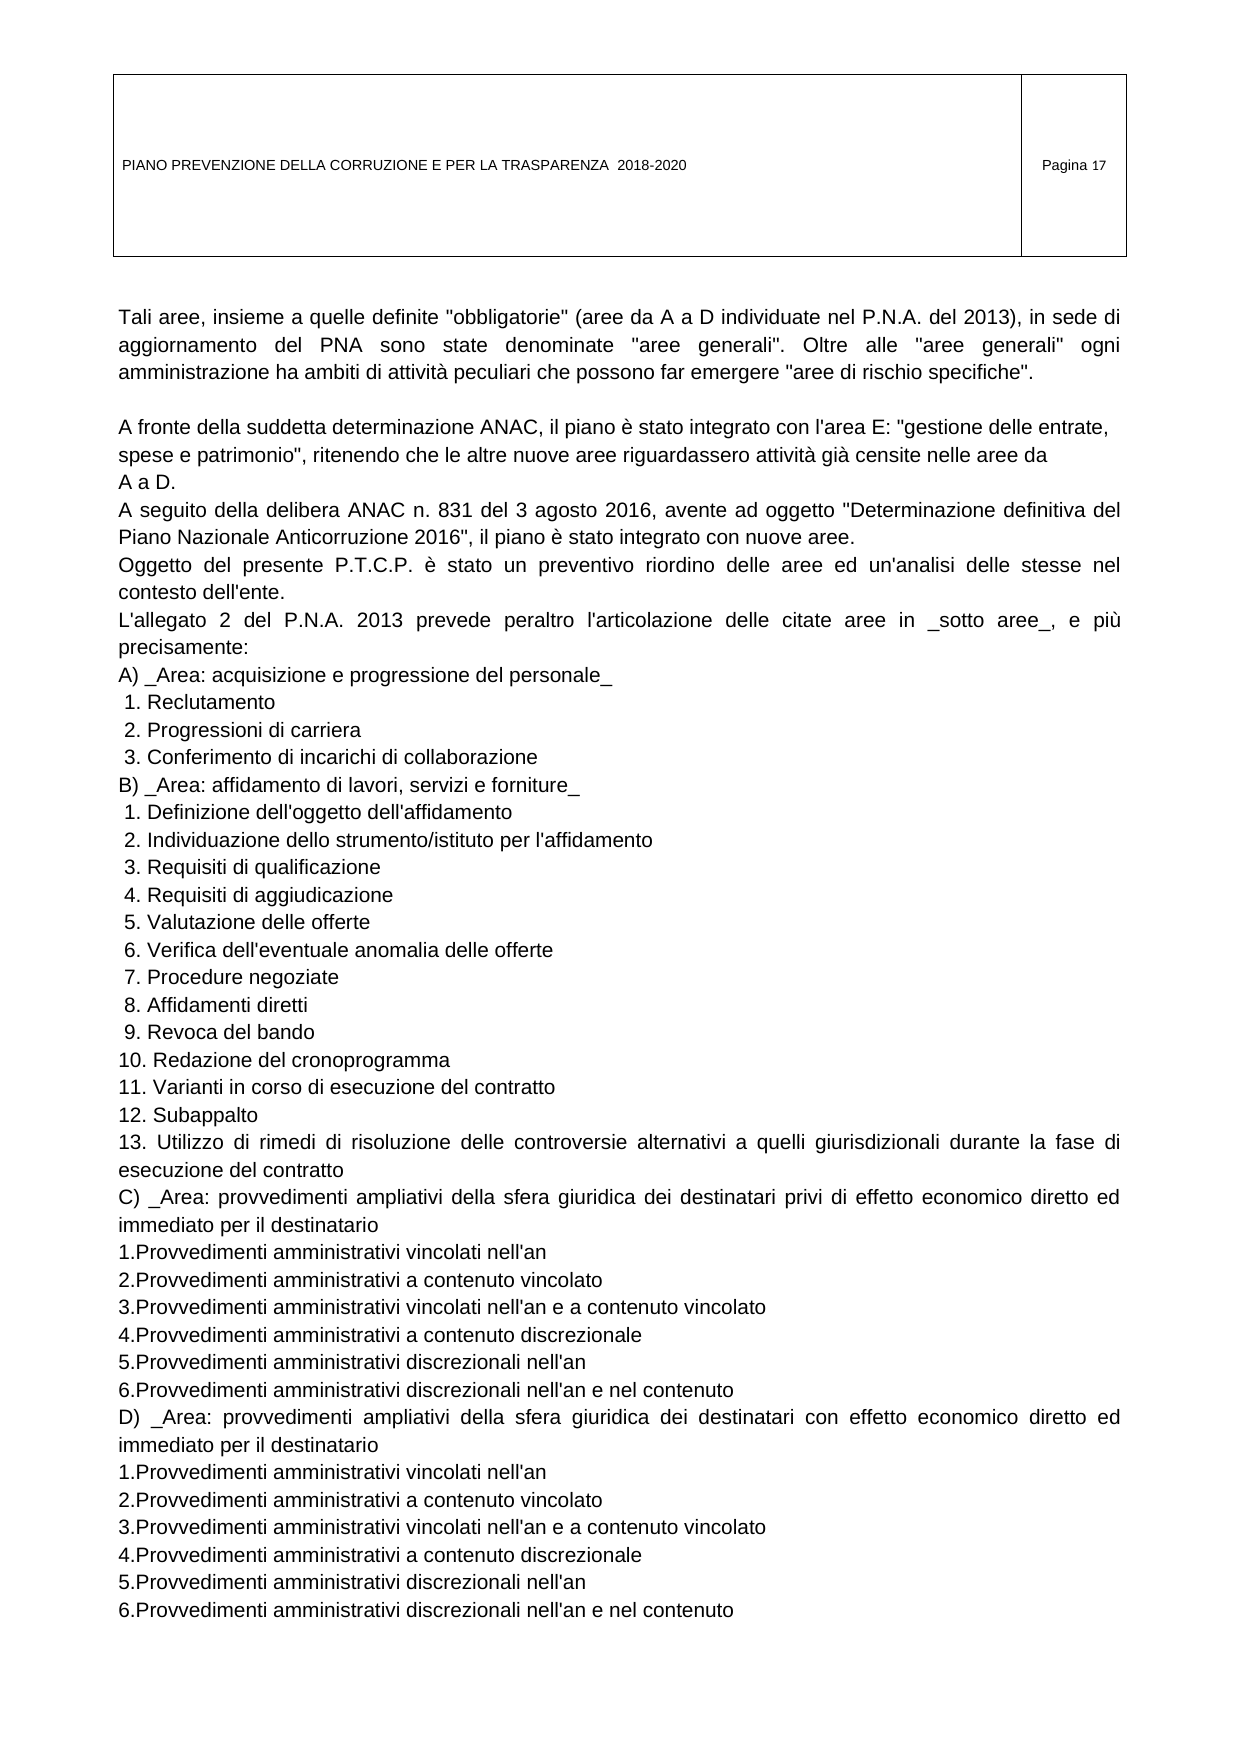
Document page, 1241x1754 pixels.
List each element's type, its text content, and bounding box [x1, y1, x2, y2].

text 3.Provvedimenti amministrativi vincolati nell'an e a contenuto vincolato [118, 1295, 1122, 1319]
text A) _Area: acquisizione e progressione del personale_ [118, 663, 1122, 687]
text A fronte della suddetta determinazione ANAC, il piano è stato integrato con l'area E: "gestione delle entrate, spese e patrimonio", ritenendo che le altre nuove aree riguardassero attività già censite nelle aree da [118, 415, 1122, 467]
text D) _Area: provvedimenti ampliativi della sfera giuridica dei destinatari con effetto economico diretto ed immediato per il destinatario [118, 1405, 1122, 1457]
text A seguito della delibera ANAC n. 831 del 3 agosto 2016, avente ad oggetto "Determinazione definitiva del Piano Nazionale Anticorruzione 2016", il piano è stato integrato con nuove aree. [118, 498, 1122, 549]
text 13. Utilizzo di rimedi di risoluzione delle controversie alternativi a quelli giurisdizionali durante la fase di esecuzione del contratto [118, 1130, 1122, 1182]
text 12. Subappalto [118, 1103, 1122, 1127]
text 8. Affidamenti diretti [118, 993, 1122, 1017]
text 2.Provvedimenti amministrativi a contenuto vincolato [118, 1488, 1122, 1512]
text 5.Provvedimenti amministrativi discrezionali nell'an [118, 1350, 1122, 1374]
text 5. Valutazione delle offerte [118, 910, 1122, 934]
text 4.Provvedimenti amministrativi a contenuto discrezionale [118, 1323, 1122, 1347]
text 3.Provvedimenti amministrativi vincolati nell'an e a contenuto vincolato [118, 1515, 1122, 1539]
text 11. Varianti in corso di esecuzione del contratto [118, 1075, 1122, 1099]
text Oggetto del presente P.T.C.P. è stato un preventivo riordino delle aree ed un'analisi delle stesse nel contesto dell'ente. [118, 553, 1122, 604]
text 2. Progressioni di carriera [118, 718, 1122, 742]
text B) _Area: affidamento di lavori, servizi e forniture_ [118, 773, 1122, 797]
text 3. Requisiti di qualificazione [118, 855, 1122, 879]
text C) _Area: provvedimenti ampliativi della sfera giuridica dei destinatari privi di effetto economico diretto ed immediato per il destinatario [118, 1185, 1122, 1237]
text A a D. [118, 470, 1122, 494]
text 9. Revoca del bando [118, 1020, 1122, 1044]
text 2.Provvedimenti amministrativi a contenuto vincolato [118, 1268, 1122, 1292]
text 6. Verifica dell'eventuale anomalia delle offerte [118, 938, 1122, 962]
text L'allegato 2 del P.N.A. 2013 prevede peraltro l'articolazione delle citate aree in _sotto aree_, e più precisamente: [118, 608, 1122, 659]
text 7. Procedure negoziate [118, 965, 1122, 989]
text 1. Definizione dell'oggetto dell'affidamento [118, 800, 1122, 824]
text 1.Provvedimenti amministrativi vincolati nell'an [118, 1240, 1122, 1264]
text 3. Conferimento di incarichi di collaborazione [118, 745, 1122, 769]
text 6.Provvedimenti amministrativi discrezionali nell'an e nel contenuto [118, 1598, 1122, 1622]
text 4.Provvedimenti amministrativi a contenuto discrezionale [118, 1543, 1122, 1567]
text 1.Provvedimenti amministrativi vincolati nell'an [118, 1460, 1122, 1484]
text 6.Provvedimenti amministrativi discrezionali nell'an e nel contenuto [118, 1378, 1122, 1402]
text 2. Individuazione dello strumento/istituto per l'affidamento [118, 828, 1122, 852]
text 5.Provvedimenti amministrativi discrezionali nell'an [118, 1570, 1122, 1594]
text 10. Redazione del cronoprogramma [118, 1048, 1122, 1072]
text 1. Reclutamento [118, 690, 1122, 714]
text Tali aree, insieme a quelle definite "obbligatorie" (aree da A a D individuate nel P.N.A. del 2013), in sede di aggiornamento del PNA sono state denominate "aree generali". Oltre alle "aree generali" ogni amministrazione ha ambiti di attività peculiari che possono far emergere "aree di rischio specifiche". [118, 305, 1122, 384]
text 4. Requisiti di aggiudicazione [118, 883, 1122, 907]
